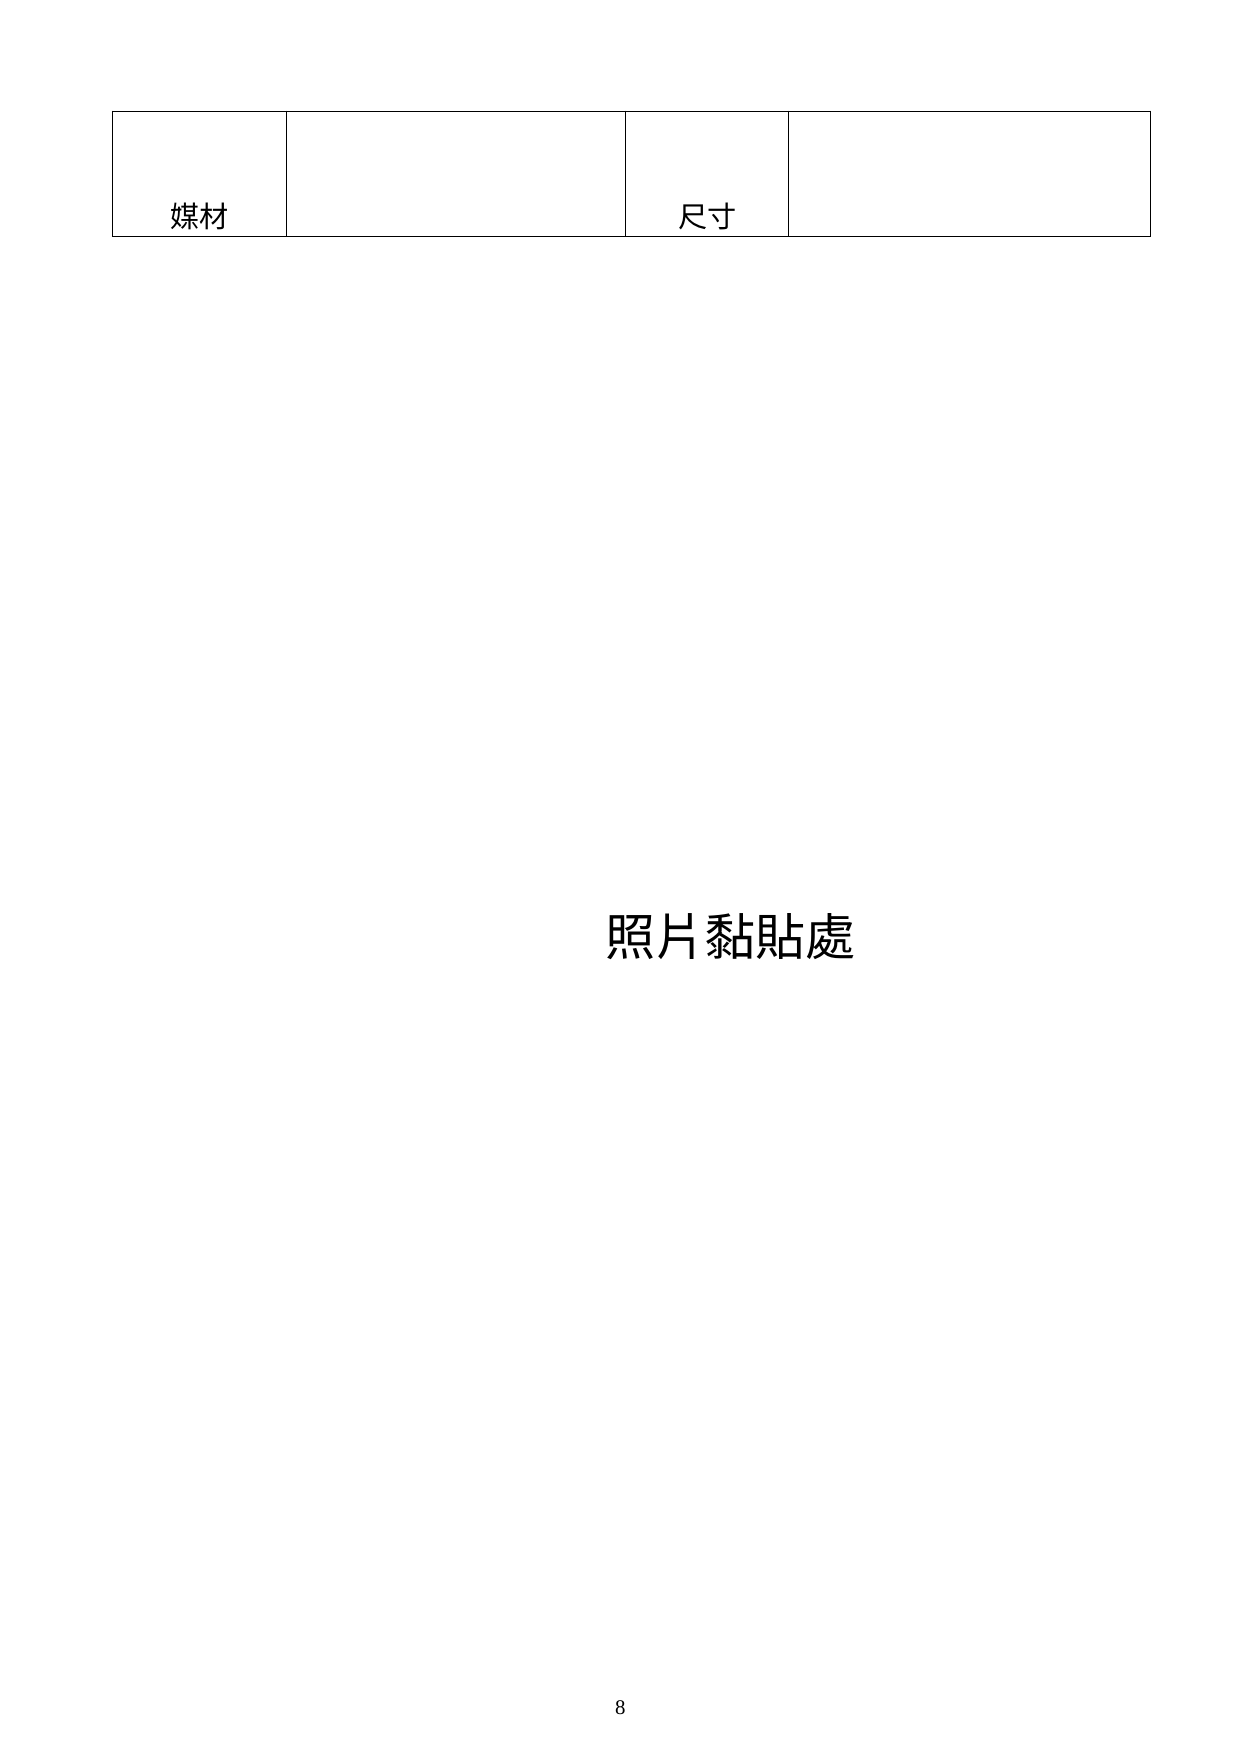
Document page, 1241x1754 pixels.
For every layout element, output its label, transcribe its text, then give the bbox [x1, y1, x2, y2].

table_cell [287, 112, 625, 236]
table_cell 照片黏貼處 [113, 237, 1150, 1673]
table_cell 尺寸 [626, 112, 788, 236]
table_cell [789, 112, 1150, 236]
table_cell 媒材 [113, 112, 286, 236]
